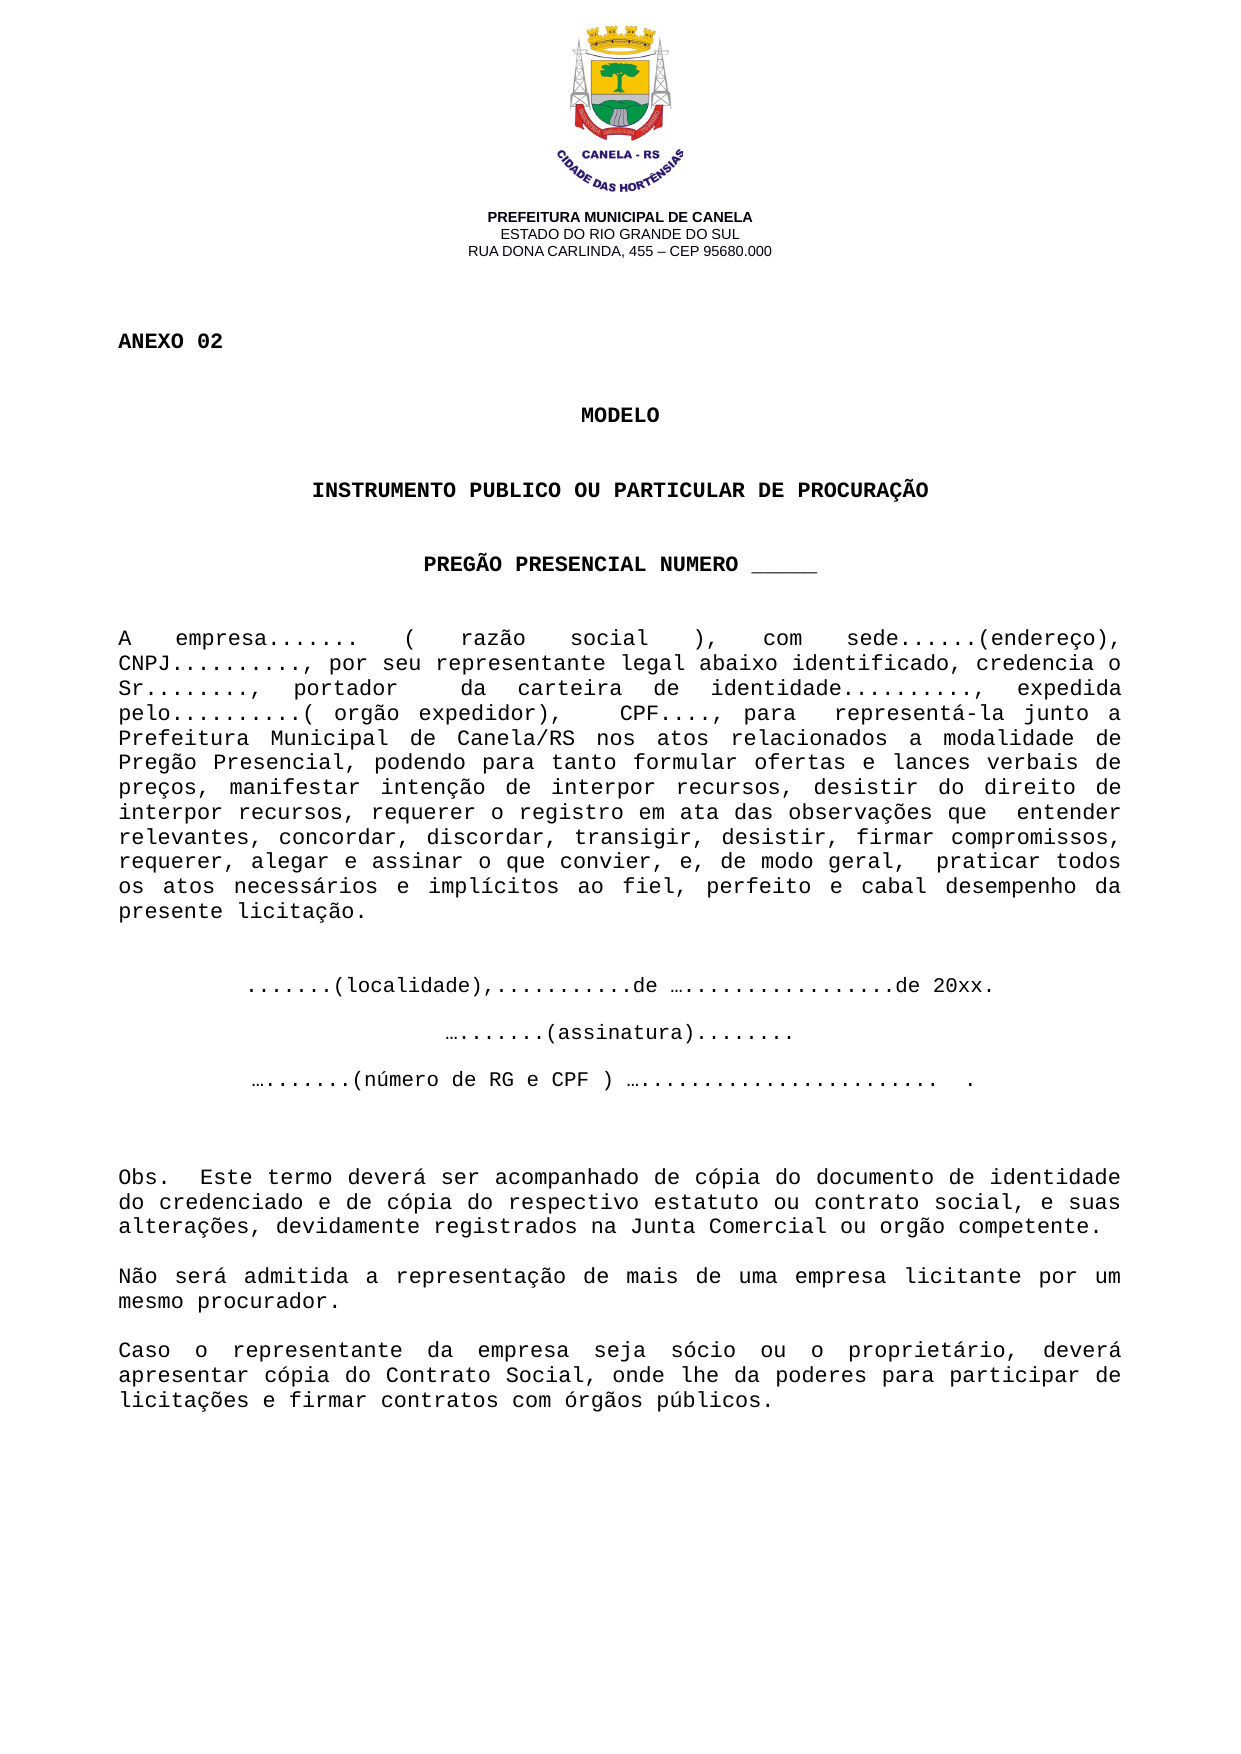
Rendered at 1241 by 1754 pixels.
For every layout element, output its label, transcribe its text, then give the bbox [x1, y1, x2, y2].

text Caso o representante da empresa seja sócio ou o proprietário, deverá apresentar cópia do Contrato Social, onde lhe da poderes para participar de licitações e firmar contratos com órgãos públicos. [118, 1339, 1122, 1414]
text Não será admitida a representação de mais de uma empresa licitante por um mesmo procurador. [118, 1265, 1122, 1315]
text Obs. Este termo deverá ser acompanhado de cópia do documento de identidade do credenciado e de cópia do respectivo estatuto ou contrato social, e suas alterações, devidamente registrados na Junta Comercial ou orgão competente. [118, 1166, 1122, 1240]
text .......(localidade),...........de ….................de 20xx. [118, 974, 1122, 998]
text MODELO [118, 404, 1122, 429]
picture [557, 26, 684, 192]
text PREGÃO PRESENCIAL NUMERO _____ [118, 553, 1122, 578]
text ….......(assinatura)........ [118, 1022, 1122, 1046]
text INSTRUMENTO PUBLICO OU PARTICULAR DE PROCURAÇÃO [118, 479, 1122, 503]
text ….......(número de RG e CPF ) …........................ . [118, 1069, 1122, 1093]
text A empresa....... ( razão social ), com sede......(endereço), CNPJ.........., por seu representante legal abaixo identificado, credencia o Sr........, portador da carteira de identidade.........., expedida pelo..........( orgão expedidor), CPF...., para representá-la junto a Prefeitura Municipal de Canela/RS nos atos relacionados a modalidade de Pregão Presencial, podendo para tanto formular ofertas e lances verbais de preços, manifestar intenção de interpor recursos, desistir do direito de interpor recursos, requerer o registro em ata das observações que entender relevantes, concordar, discordar, transigir, desistir, firmar compromissos, requerer, alegar e assinar o que convier, e, de modo geral, praticar todos os atos necessários e implícitos ao fiel, perfeito e cabal desempenho da presente licitação. [118, 627, 1122, 925]
text ANEXO 02 [118, 330, 1122, 355]
